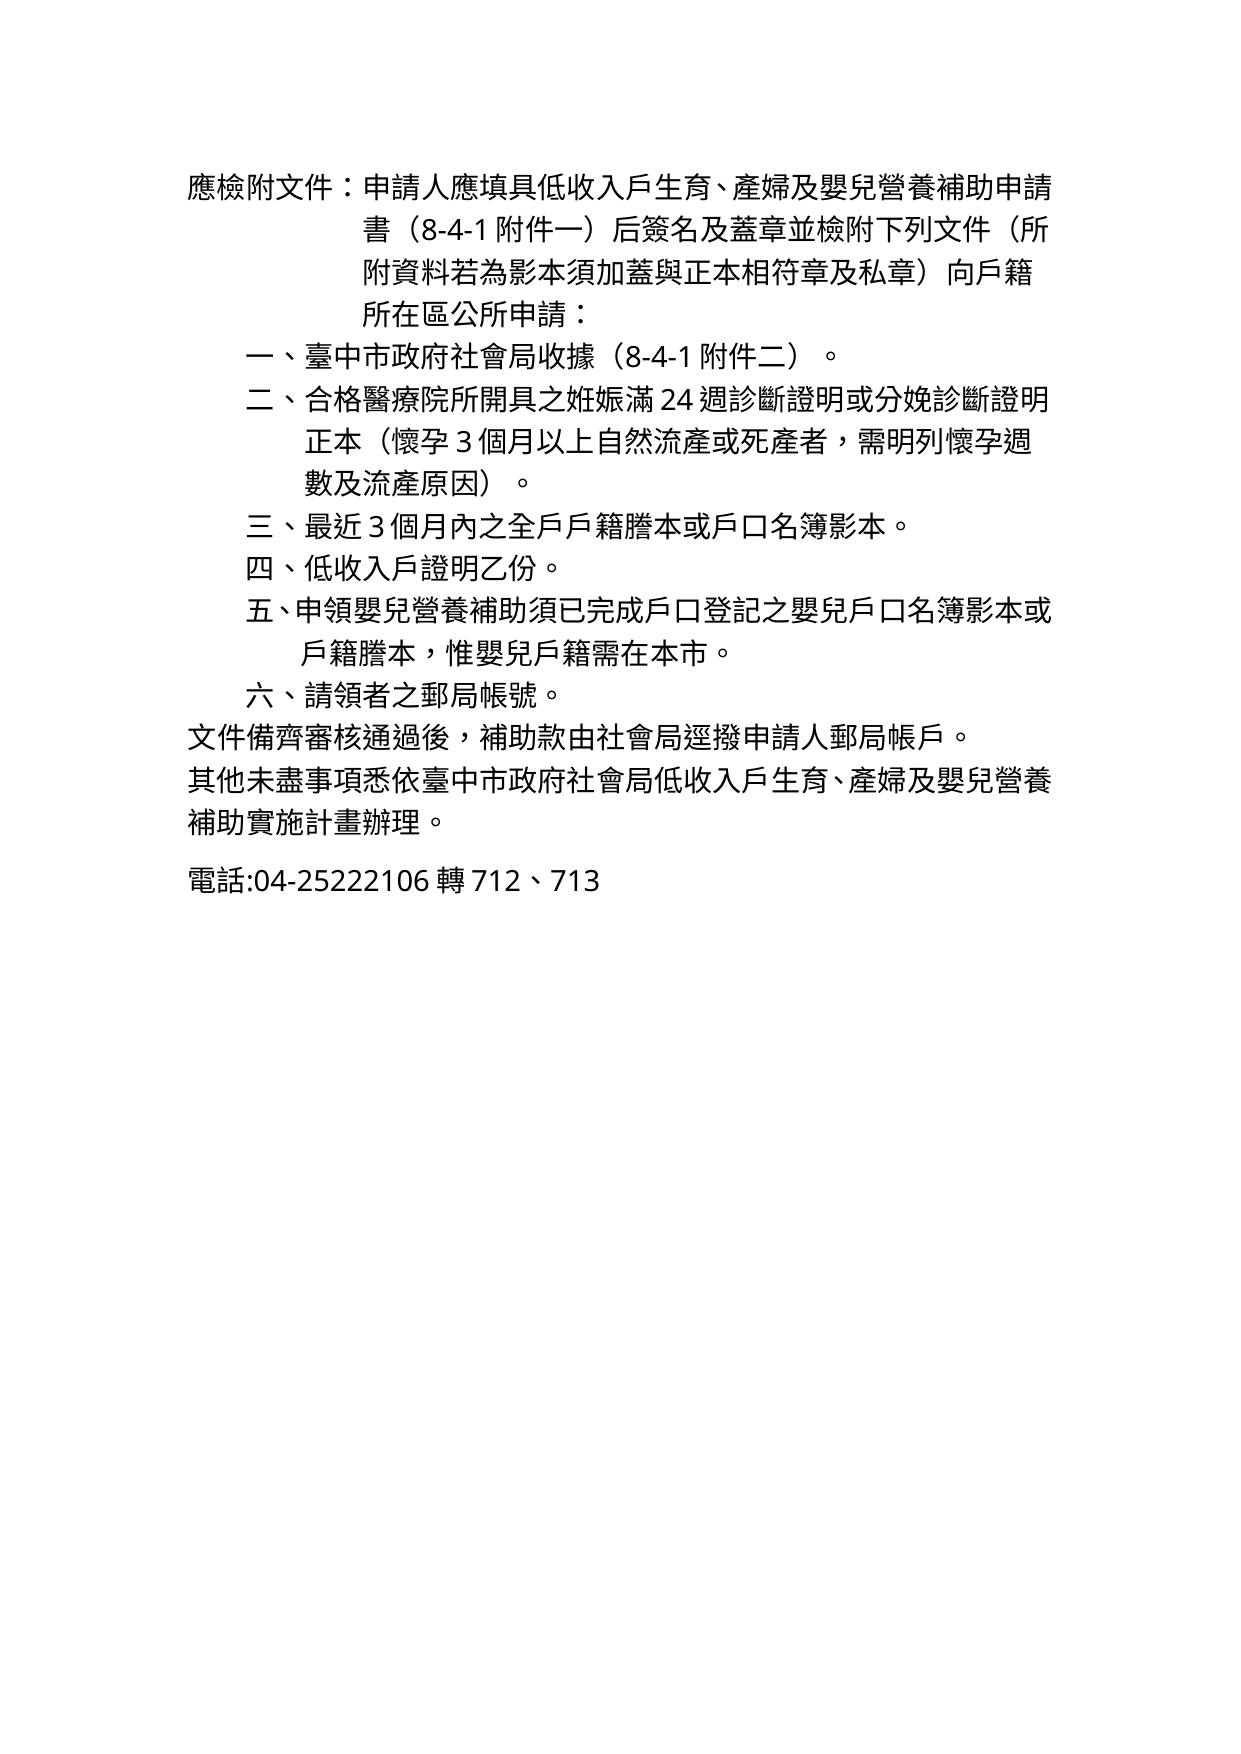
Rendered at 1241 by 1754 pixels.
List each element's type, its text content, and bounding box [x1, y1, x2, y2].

text 其他未盡事項悉依臺中市政府社會局低收入戶生育、產婦及嬰兒營養補助實施計畫辦理。 [187, 757, 1053, 842]
text 四、低收入戶證明乙份。 [246, 546, 1053, 588]
text 五、申領嬰兒營養補助須已完成戶口登記之嬰兒戶口名簿影本或戶籍謄本，惟嬰兒戶籍需在本市。 [246, 588, 1053, 672]
text 應檢附文件：申請人應填具低收入戶生育、產婦及嬰兒營養補助申請書（8-4-1附件一）后簽名及蓋章並檢附下列文件（所附資料若為影本須加蓋與正本相符章及私章）向戶籍所在區公所申請： [187, 164, 1053, 334]
text 六、請領者之郵局帳號。 [246, 672, 1053, 715]
text 三、最近3個月內之全戶戶籍謄本或戶口名簿影本。 [246, 503, 1053, 546]
text 文件備齊審核通過後，補助款由社會局逕撥申請人郵局帳戶。 [188, 715, 1053, 757]
text 二、合格醫療院所開具之姙娠滿24週診斷證明或分娩診斷證明正本（懷孕3個月以上自然流產或死產者，需明列懷孕週數及流產原因）。 [246, 376, 1053, 503]
text 電話:04-25222106轉712、713 [187, 842, 1053, 917]
text 一、臺中市政府社會局收據（8-4-1附件二）。 [246, 334, 1053, 376]
